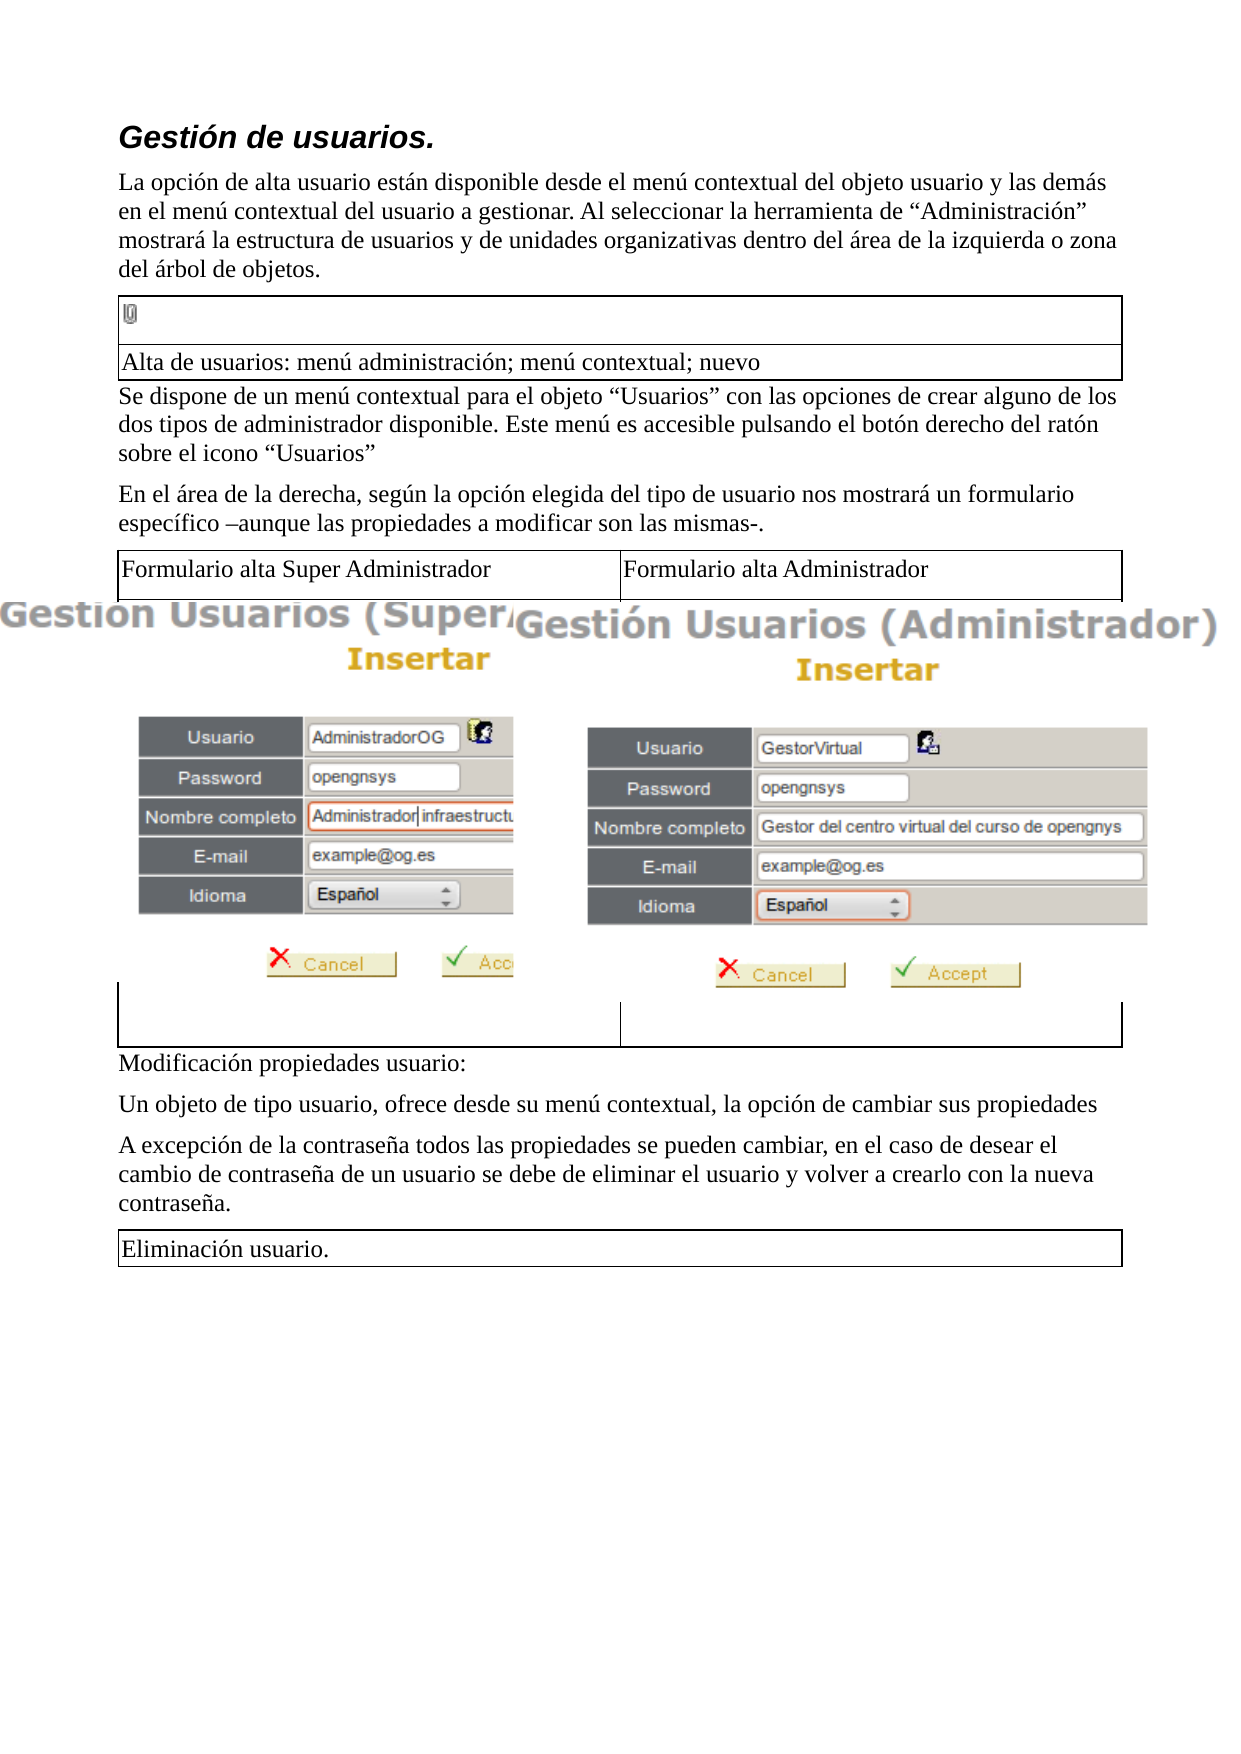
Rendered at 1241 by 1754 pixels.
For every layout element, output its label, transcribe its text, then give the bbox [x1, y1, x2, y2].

text En el área de la derecha, según la opción elegida del tipo de usuario nos mostrará un formulario específico –aunque las propiedades a modificar son las mismas-. [118, 479, 1122, 537]
table_cell [119, 982, 620, 1046]
table_cell Alta de usuarios: menú administración; menú contextual; nuevo [119, 345, 1121, 379]
text La opción de alta usuario están disponible desde el menú contextual del objeto usuario y las demás en el menú contextual del usuario a gestionar. Al seleccionar la herramienta de “Administración” mostrará la estructura de usuarios y de unidades organizativas dentro del área de la izquierda o zona del árbol de objetos. [118, 167, 1122, 282]
text A excepción de la contraseña todos las propiedades se pueden cambiar, en el caso de desear el cambio de contraseña de un usuario se debe de eliminar el usuario y volver a crearlo con la nueva contraseña. [118, 1130, 1122, 1217]
text Un objeto de tipo usuario, ofrece desde su menú contextual, la opción de cambiar sus propiedades [118, 1089, 1122, 1118]
table_header Eliminación usuario. [119, 1231, 1121, 1266]
subtitle Gestión de usuarios. [118, 118, 1122, 155]
table_cell [621, 1002, 1121, 1046]
text Modificación propiedades usuario: [118, 1048, 1122, 1077]
table_header Formulario alta Super Administrador [119, 551, 620, 598]
text Se dispone de un menú contextual para el objeto “Usuarios” con las opciones de crear alguno de los dos tipos de administrador disponible. Este menú es accesible pulsando el botón derecho del ratón sobre el icono “Usuarios” [118, 381, 1122, 467]
picture [121, 304, 140, 324]
table_header [119, 297, 1121, 344]
table_header Formulario alta Administrador [621, 551, 1121, 598]
